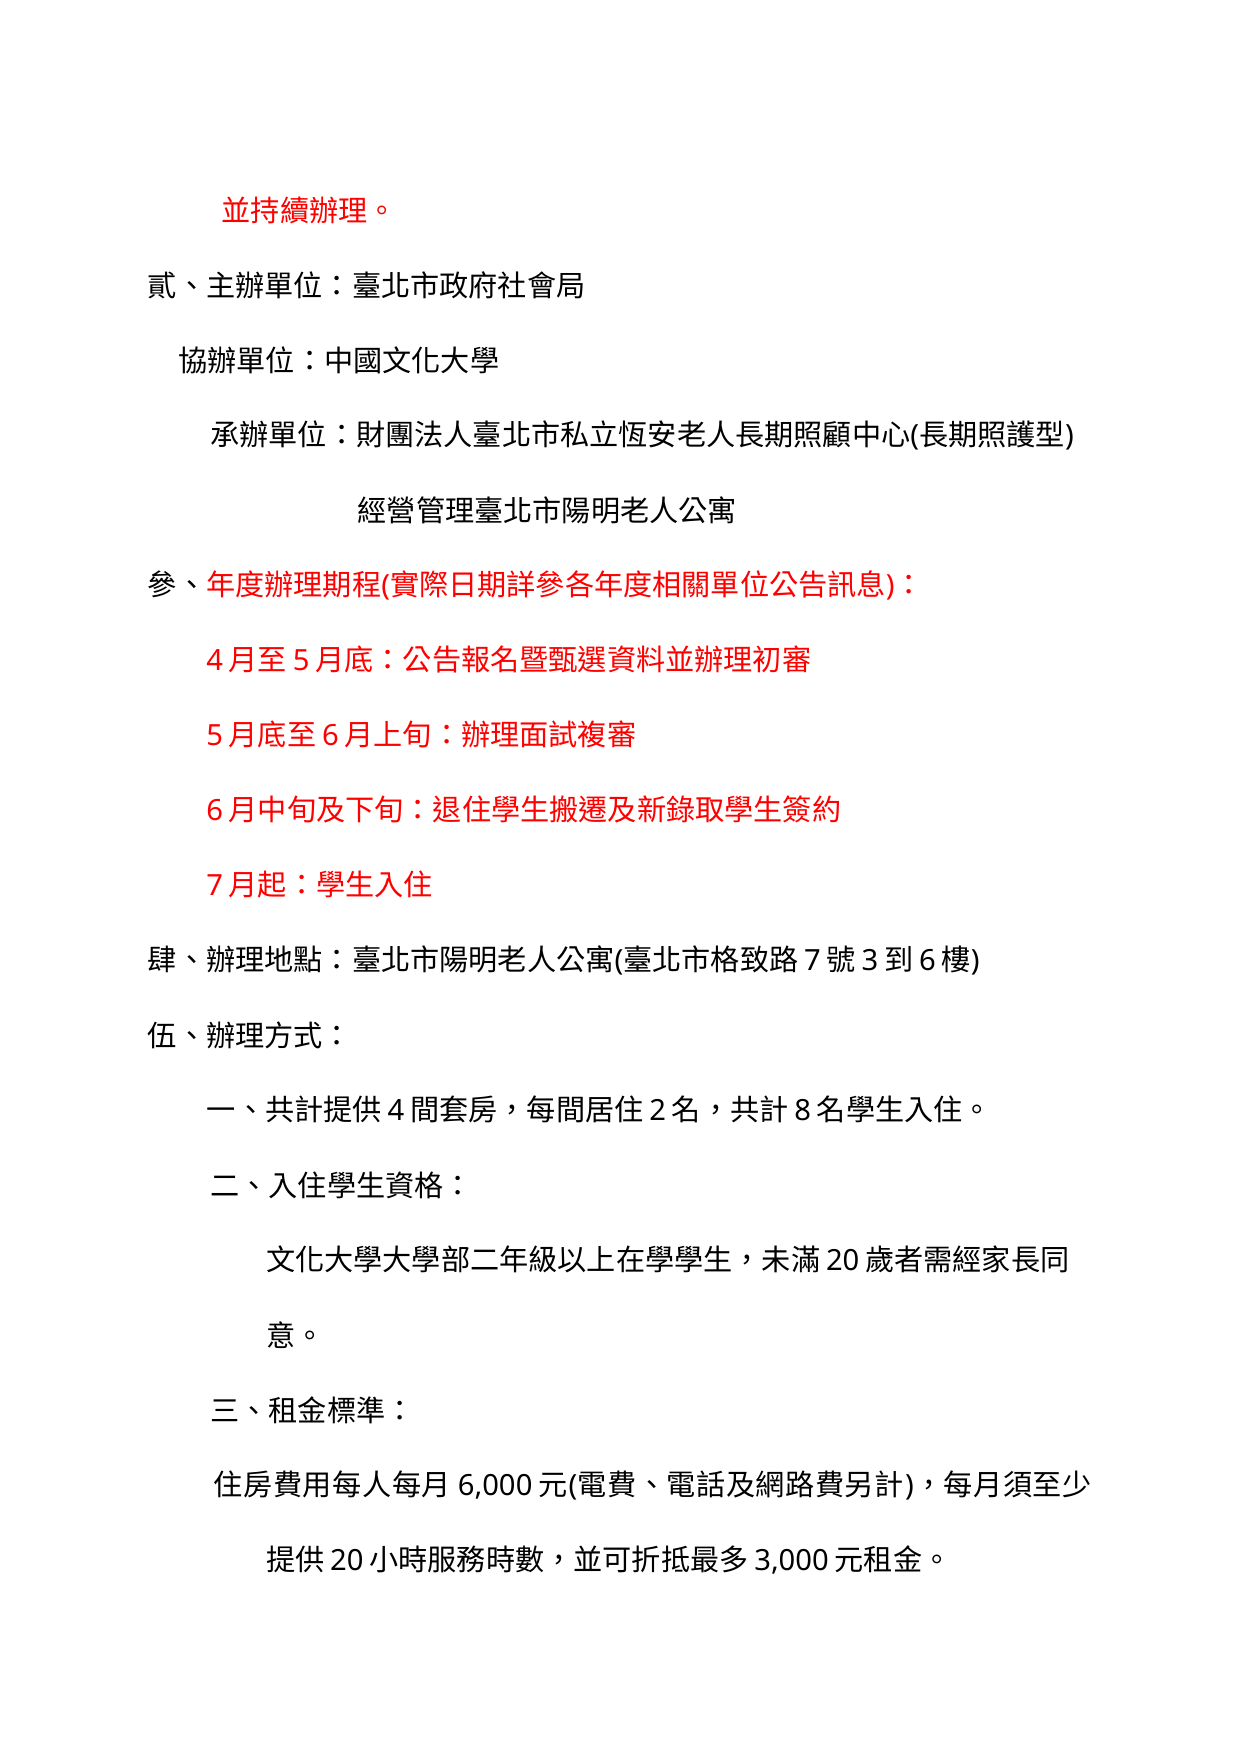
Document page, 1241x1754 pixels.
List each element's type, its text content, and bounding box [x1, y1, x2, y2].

text 協辦單位：中國文化大學 [148, 314, 1092, 389]
text 5月底至6月上旬：辦理面試複審 [148, 689, 1092, 764]
text 7月起：學生入住 [148, 839, 1092, 914]
text 6月中旬及下旬：退住學生搬遷及新錄取學生簽約 [148, 764, 1092, 839]
text 一、共計提供4間套房，每間居住2名，共計8名學生入住。 [207, 1064, 1092, 1139]
text 住房費用每人每月6,000元(電費、電話及網路費另計)，每月須至少提供20小時服務時數，並可折抵最多3,000元租金。 [148, 1439, 1092, 1589]
text 4月至5月底：公告報名暨甄選資料並辦理初審 [148, 614, 1092, 689]
text 文化大學大學部二年級以上在學學生，未滿20歲者需經家長同意。 [266, 1214, 1092, 1364]
text 並持續辦理。 [148, 164, 1092, 239]
text 二、入住學生資格： [210, 1139, 1092, 1214]
text 貳、主辦單位：臺北市政府社會局 [148, 239, 1092, 314]
text 承辦單位：財團法人臺北市私立恆安老人長期照顧中心(長期照護型)經營管理臺北市陽明老人公寓 [210, 389, 1092, 539]
text 參、年度辦理期程(實際日期詳參各年度相關單位公告訊息)： [148, 539, 1092, 614]
text 肆、辦理地點：臺北市陽明老人公寓(臺北市格致路7號3到6樓) [148, 914, 1092, 989]
text 伍、辦理方式： [148, 989, 1092, 1064]
text 三、租金標準： [210, 1364, 1092, 1439]
